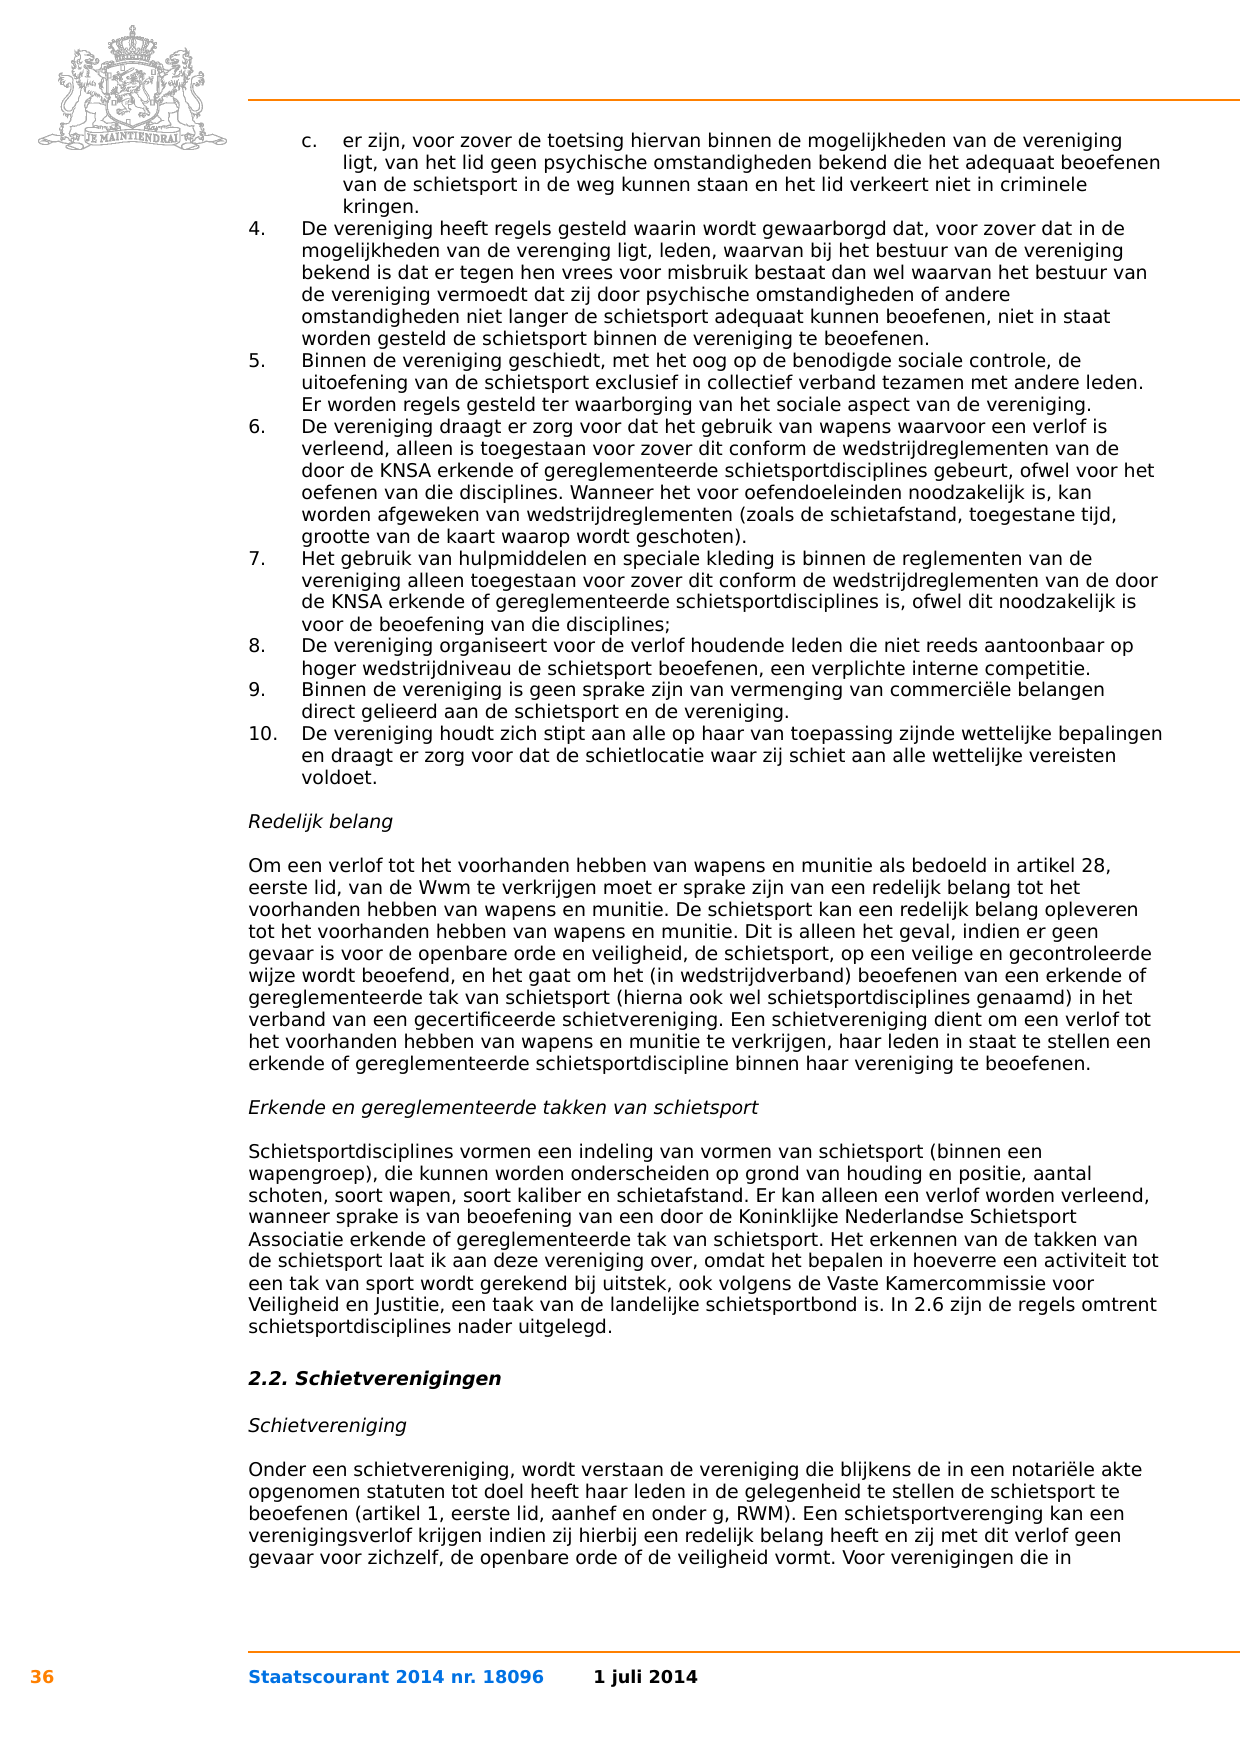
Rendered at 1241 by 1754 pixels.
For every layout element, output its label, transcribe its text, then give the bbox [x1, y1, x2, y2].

text 10. De vereniging houdt zich stipt aan alle op haar van toepassing zijnde wettelijke bepalingen en draagt er zorg voor dat de schietlocatie waar zij schiet aan alle wettelijke vereisten voldoet. [248, 723, 1163, 789]
text 7. Het gebruik van hulpmiddelen en speciale kleding is binnen de reglementen van de vereniging alleen toegestaan voor zover dit conform de wedstrijdreglementen van de door de KNSA erkende of gereglementeerde schietsportdisciplines is, ofwel dit noodzakelijk is voor de beoefening van die disciplines; [248, 547, 1163, 635]
subtitle Schietvereniging [248, 1415, 1163, 1437]
subtitle Redelijk belang [248, 811, 1163, 833]
text 9. Binnen de vereniging is geen sprake zijn van vermenging van commerciële belangen direct gelieerd aan de schietsport en de vereniging. [248, 679, 1163, 723]
subtitle Erkende en gereglementeerde takken van schietsport [248, 1097, 1163, 1119]
text Om een verlof tot het voorhanden hebben van wapens en munitie als bedoeld in artikel 28, eerste lid, van de Wwm te verkrijgen moet er sprake zijn van een redelijk belang tot het voorhanden hebben van wapens en munitie. De schietsport kan een redelijk belang opleveren tot het voorhanden hebben van wapens en munitie. Dit is alleen het geval, indien er geen gevaar is voor de openbare orde en veiligheid, de schietsport, op een veilige en gecontroleerde wijze wordt beoefend, en het gaat om het (in wedstrijdverband) beoefenen van een erkende of gereglementeerde tak van schietsport (hierna ook wel schietsportdisciplines genaamd) in het verband van een gecertificeerde schietvereniging. Een schietvereniging dient om een verlof tot het voorhanden hebben van wapens en munitie te verkrijgen, haar leden in staat te stellen een erkende of gereglementeerde schietsportdiscipline binnen haar vereniging te beoefenen. [248, 855, 1163, 1075]
text 4. De vereniging heeft regels gesteld waarin wordt gewaarborgd dat, voor zover dat in de mogelijkheden van de verenging ligt, leden, waarvan bij het bestuur van de vereniging bekend is dat er tegen hen vrees voor misbruik bestaat dan wel waarvan het bestuur van de vereniging vermoedt dat zij door psychische omstandigheden of andere omstandigheden niet langer de schietsport adequaat kunnen beoefenen, niet in staat worden gesteld de schietsport binnen de vereniging te beoefenen. [248, 218, 1163, 350]
text Schietsportdisciplines vormen een indeling van vormen van schietsport (binnen een wapengroep), die kunnen worden onderscheiden op grond van houding en positie, aantal schoten, soort wapen, soort kaliber en schietafstand. Er kan alleen een verlof worden verleend, wanneer sprake is van beoefening van een door de Koninklijke Nederlandse Schietsport Associatie erkende of gereglementeerde tak van schietsport. Het erkennen van de takken van de schietsport laat ik aan deze vereniging over, omdat het bepalen in hoeverre een activiteit tot een tak van sport wordt gerekend bij uitstek, ook volgens de Vaste Kamercommissie voor Veiligheid en Justitie, een taak van de landelijke schietsportbond is. In 2.6 zijn de regels omtrent schietsportdisciplines nader uitgelegd. [248, 1141, 1163, 1338]
text 6. De vereniging draagt er zorg voor dat het gebruik van wapens waarvoor een verlof is verleend, alleen is toegestaan voor zover dit conform de wedstrijdreglementen van de door de KNSA erkende of gereglementeerde schietsportdisciplines gebeurt, ofwel voor het oefenen van die disciplines. Wanneer het voor oefendoeleinden noodzakelijk is, kan worden afgeweken van wedstrijdreglementen (zoals de schietafstand, toegestane tijd, grootte van de kaart waarop wordt geschoten). [248, 416, 1163, 547]
text c. er zijn, voor zover de toetsing hiervan binnen de mogelijkheden van de vereniging ligt, van het lid geen psychische omstandigheden bekend die het adequaat beoefenen van de schietsport in de weg kunnen staan en het lid verkeert niet in criminele kringen. [301, 130, 1163, 218]
subtitle 2.2. Schietverenigingen [248, 1368, 1163, 1390]
text Onder een schietvereniging, wordt verstaan de vereniging die blijkens de in een notariële akte opgenomen statuten tot doel heeft haar leden in de gelegenheid te stellen de schietsport te beoefenen (artikel 1, eerste lid, aanhef en onder g, RWM). Een schietsportverenging kan een verenigingsverlof krijgen indien zij hierbij een redelijk belang heeft en zij met dit verlof geen gevaar voor zichzelf, de openbare orde of de veiligheid vormt. Voor verenigingen die in [248, 1459, 1163, 1569]
text 5. Binnen de vereniging geschiedt, met het oog op de benodigde sociale controle, de uitoefening van de schietsport exclusief in collectief verband tezamen met andere leden. Er worden regels gesteld ter waarborging van het sociale aspect van de vereniging. [248, 350, 1163, 416]
picture [38, 25, 227, 150]
text 8. De vereniging organiseert voor de verlof houdende leden die niet reeds aantoonbaar op hoger wedstrijdniveau de schietsport beoefenen, een verplichte interne competitie. [248, 635, 1163, 679]
